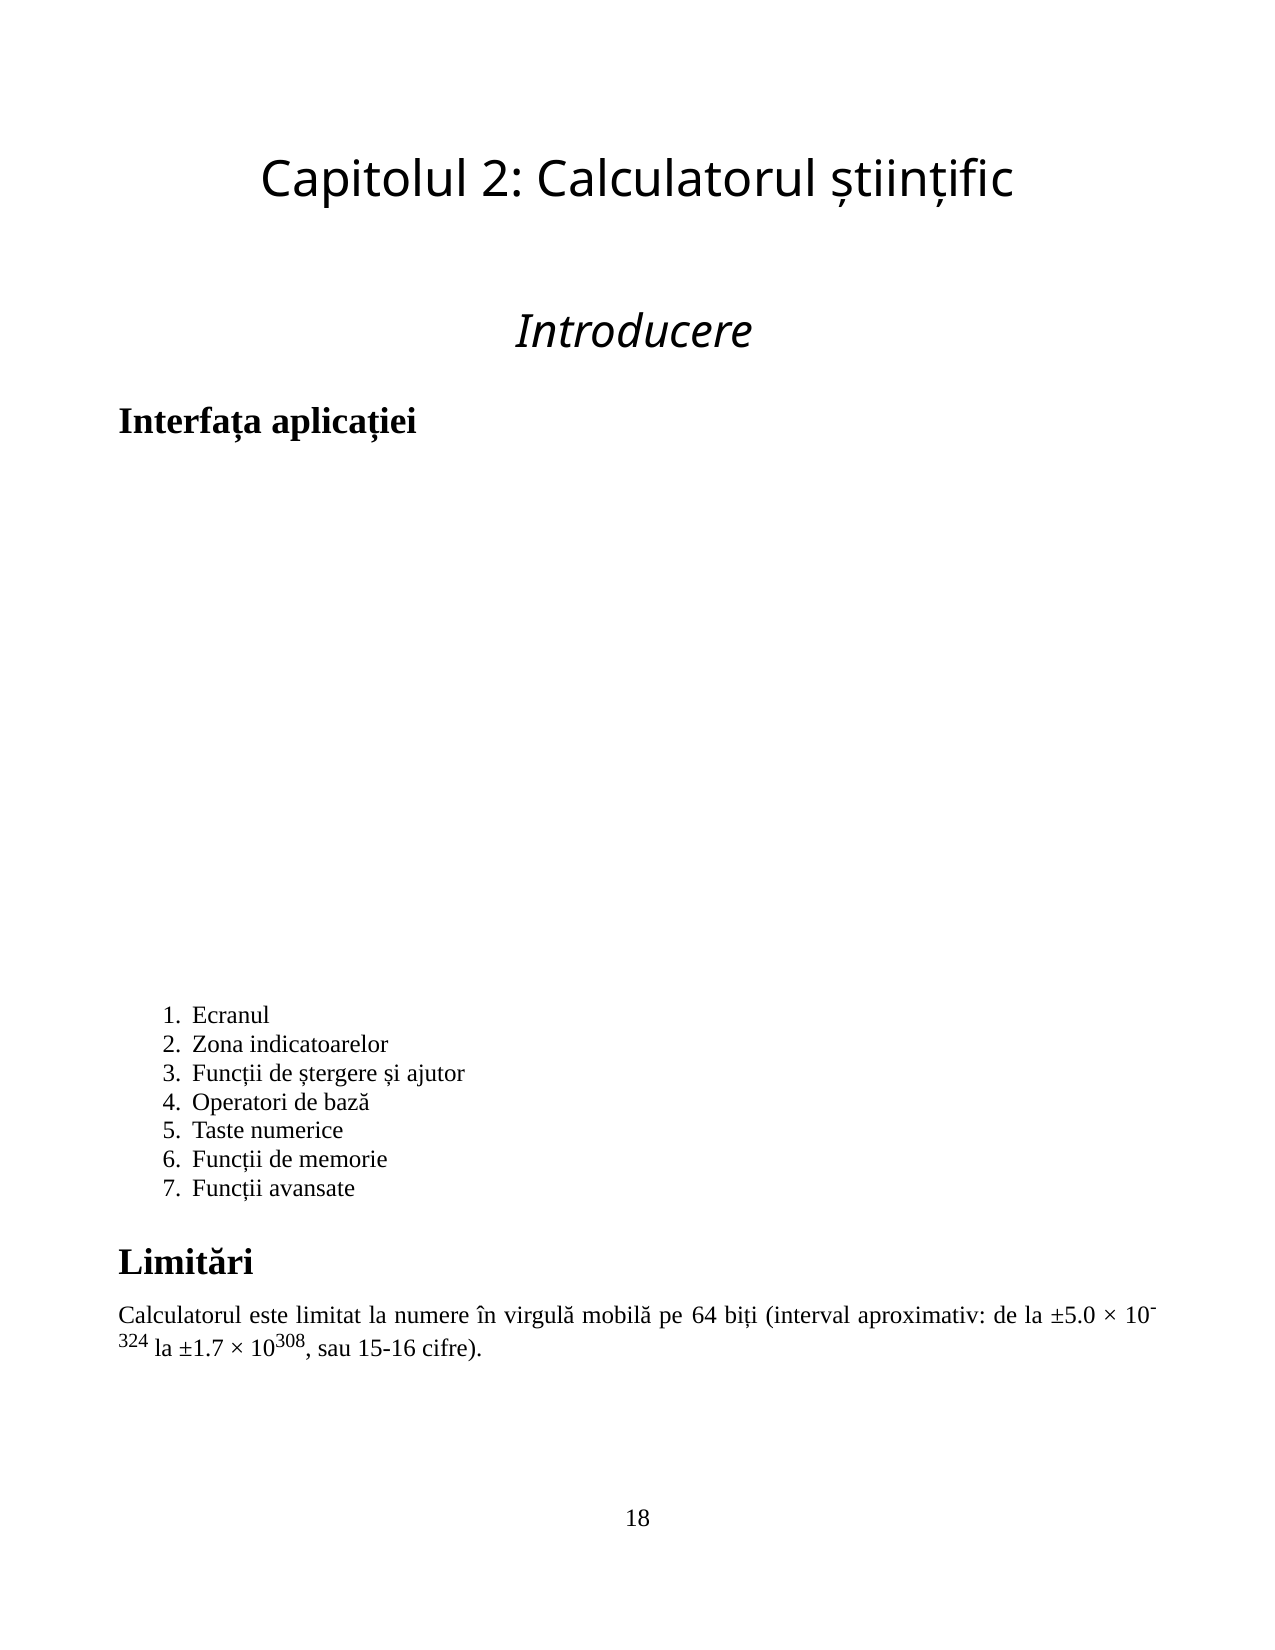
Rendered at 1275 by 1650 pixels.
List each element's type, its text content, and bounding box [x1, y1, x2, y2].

list Funcții avansate [162, 1173, 1157, 1202]
list Zona indicatoarelor [162, 1029, 1157, 1058]
list Taste numerice [162, 1116, 1157, 1144]
subtitle Capitolul 2: Calculatorul științific [118, 143, 1157, 211]
list Funcții de memorie [162, 1144, 1157, 1173]
list Ecranul [162, 1001, 1157, 1029]
list Operatori de bază [162, 1087, 1157, 1116]
subtitle Interfața aplicației [118, 398, 1157, 442]
list Funcții de ștergere și ajutor [162, 1058, 1157, 1087]
subtitle Limitări [118, 1239, 1157, 1282]
text Introducere [118, 299, 1157, 361]
text Calculatorul este limitat la numere în virgulă mobilă pe 64 biți (interval aproximativ: de la ±5.0 × 10-324 la ±1.7 × 10308, sau 15-16 cifre). [118, 1295, 1157, 1362]
